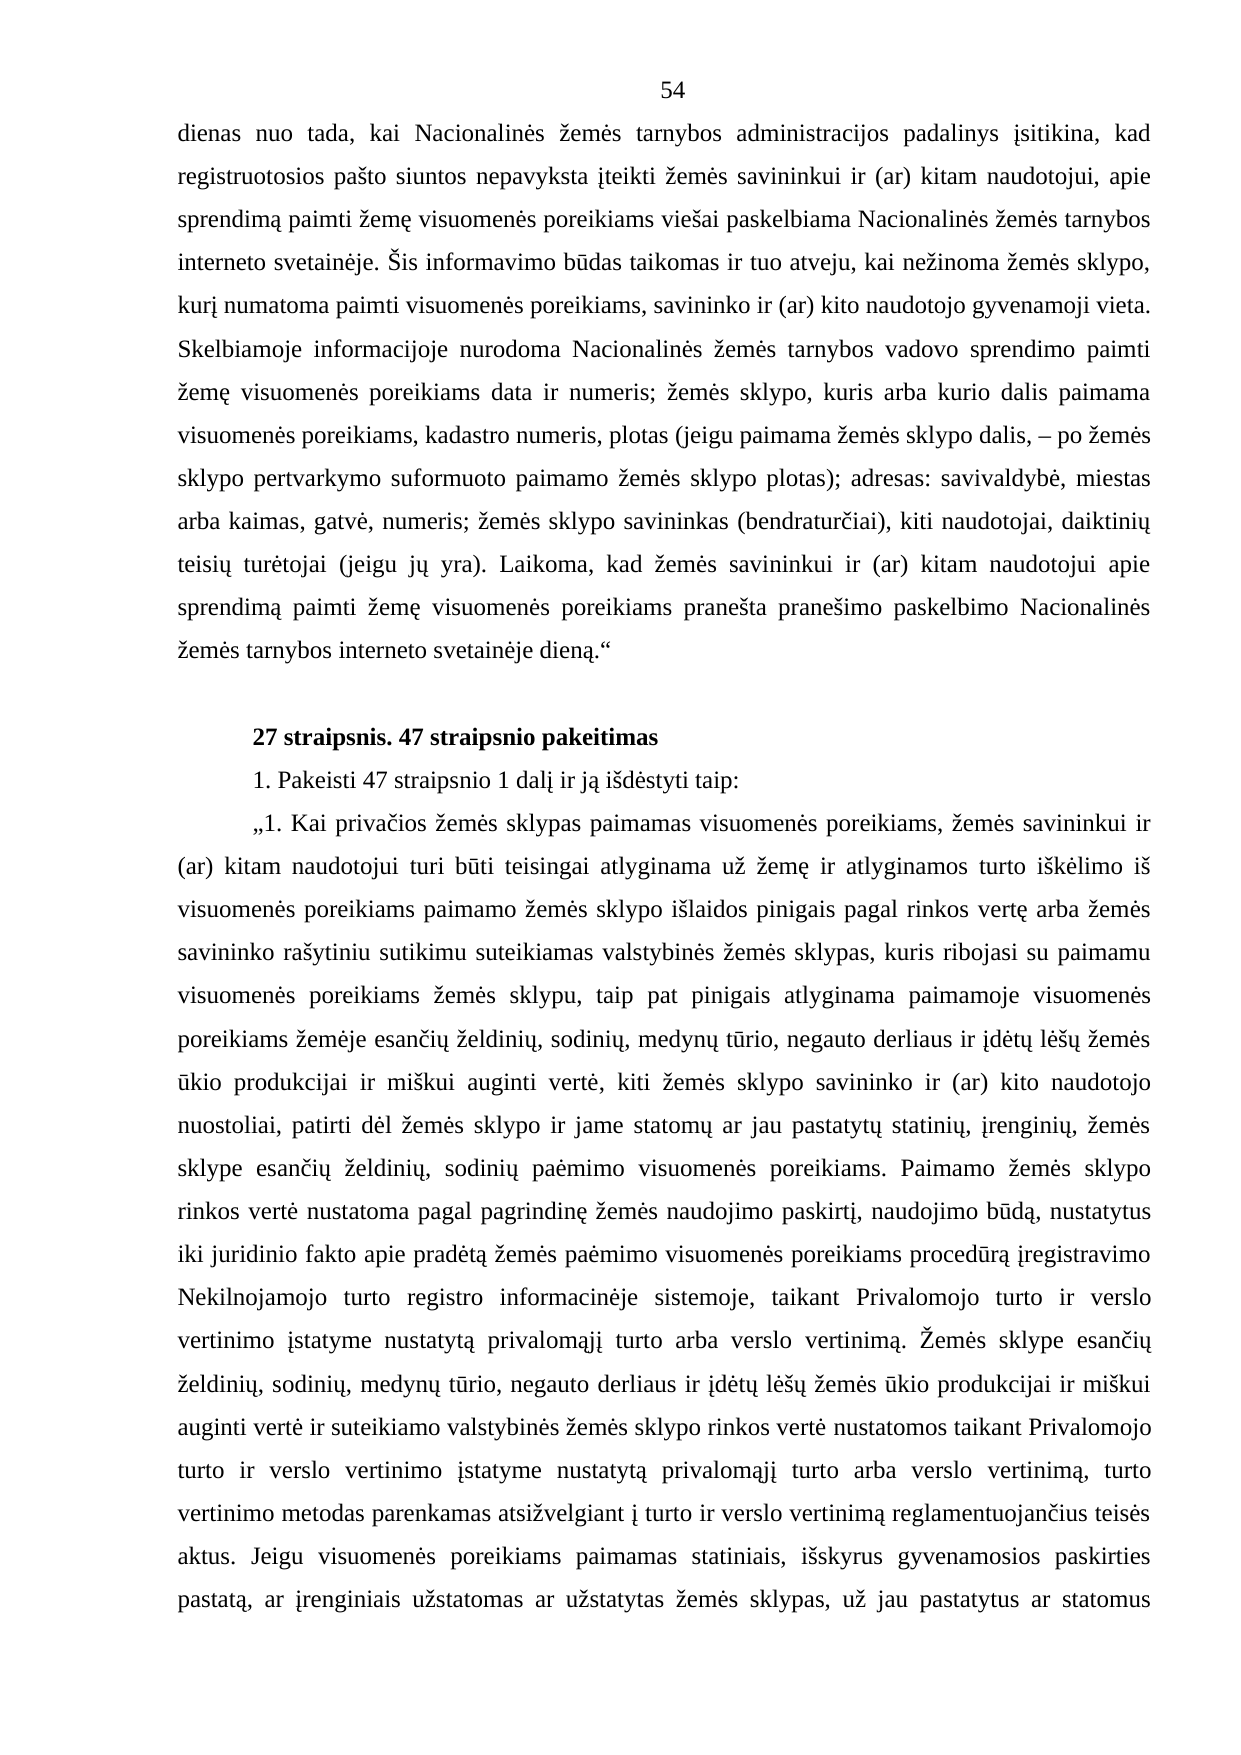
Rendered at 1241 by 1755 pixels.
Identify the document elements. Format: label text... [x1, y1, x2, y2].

text 1. Pakeisti 47 straipsnio 1 dalį ir ją išdėstyti taip: [177, 765, 1152, 794]
text dienas nuo tada, kai Nacionalinės žemės tarnybos administracijos padalinys įsitikina, kad registruotosios pašto siuntos nepavyksta įteikti žemės savininkui ir (ar) kitam naudotojui, apie sprendimą paimti žemę visuomenės poreikiams viešai paskelbiama Nacionalinės žemės tarnybos interneto svetainėje. Šis informavimo būdas taikomas ir tuo atveju, kai nežinoma žemės sklypo, kurį numatoma paimti visuomenės poreikiams, savininko ir (ar) kito naudotojo gyvenamoji vieta. Skelbiamoje informacijoje nurodoma Nacionalinės žemės tarnybos vadovo sprendimo paimti žemę visuomenės poreikiams data ir numeris; žemės sklypo, kuris arba kurio dalis paimama visuomenės poreikiams, kadastro numeris, plotas (jeigu paimama žemės sklypo dalis, – po žemės sklypo pertvarkymo suformuoto paimamo žemės sklypo plotas); adresas: savivaldybė, miestas arba kaimas, gatvė, numeris; žemės sklypo savininkas (bendraturčiai), kiti naudotojai, daiktinių teisių turėtojai (jeigu jų yra). Laikoma, kad žemės savininkui ir (ar) kitam naudotojui apie sprendimą paimti žemę visuomenės poreikiams pranešta pranešimo paskelbimo Nacionalinės žemės tarnybos interneto svetainėje dieną.“ [177, 118, 1152, 664]
text „1. Kai privačios žemės sklypas paimamas visuomenės poreikiams, žemės savininkui ir (ar) kitam naudotojui turi būti teisingai atlyginama už žemę ir atlyginamos turto iškėlimo iš visuomenės poreikiams paimamo žemės sklypo išlaidos pinigais pagal rinkos vertę arba žemės savininko rašytiniu sutikimu suteikiamas valstybinės žemės sklypas, kuris ribojasi su paimamu visuomenės poreikiams žemės sklypu, taip pat pinigais atlyginama paimamoje visuomenės poreikiams žemėje esančių želdinių, sodinių, medynų tūrio, negauto derliaus ir įdėtų lėšų žemės ūkio produkcijai ir miškui auginti vertė, kiti žemės sklypo savininko ir (ar) kito naudotojo nuostoliai, patirti dėl žemės sklypo ir jame statomų ar jau pastatytų statinių, įrenginių, žemės sklype esančių želdinių, sodinių paėmimo visuomenės poreikiams. Paimamo žemės sklypo rinkos vertė nustatoma pagal pagrindinę žemės naudojimo paskirtį, naudojimo būdą, nustatytus iki juridinio fakto apie pradėtą žemės paėmimo visuomenės poreikiams procedūrą įregistravimo Nekilnojamojo turto registro informacinėje sistemoje, taikant Privalomojo turto ir verslo vertinimo įstatyme nustatytą privalomąjį turto arba verslo vertinimą. Žemės sklype esančių želdinių, sodinių, medynų tūrio, negauto derliaus ir įdėtų lėšų žemės ūkio produkcijai ir miškui auginti vertė ir suteikiamo valstybinės žemės sklypo rinkos vertė nustatomos taikant Privalomojo turto ir verslo vertinimo įstatyme nustatytą privalomąjį turto arba verslo vertinimą, turto vertinimo metodas parenkamas atsižvelgiant į turto ir verslo vertinimą reglamentuojančius teisės aktus. Jeigu visuomenės poreikiams paimamas statiniais, išskyrus gyvenamosios paskirties pastatą, ar įrenginiais užstatomas ar užstatytas žemės sklypas, už jau pastatytus ar statomus [177, 808, 1152, 1613]
text 27 straipsnis. 47 straipsnio pakeitimas [177, 722, 1152, 751]
